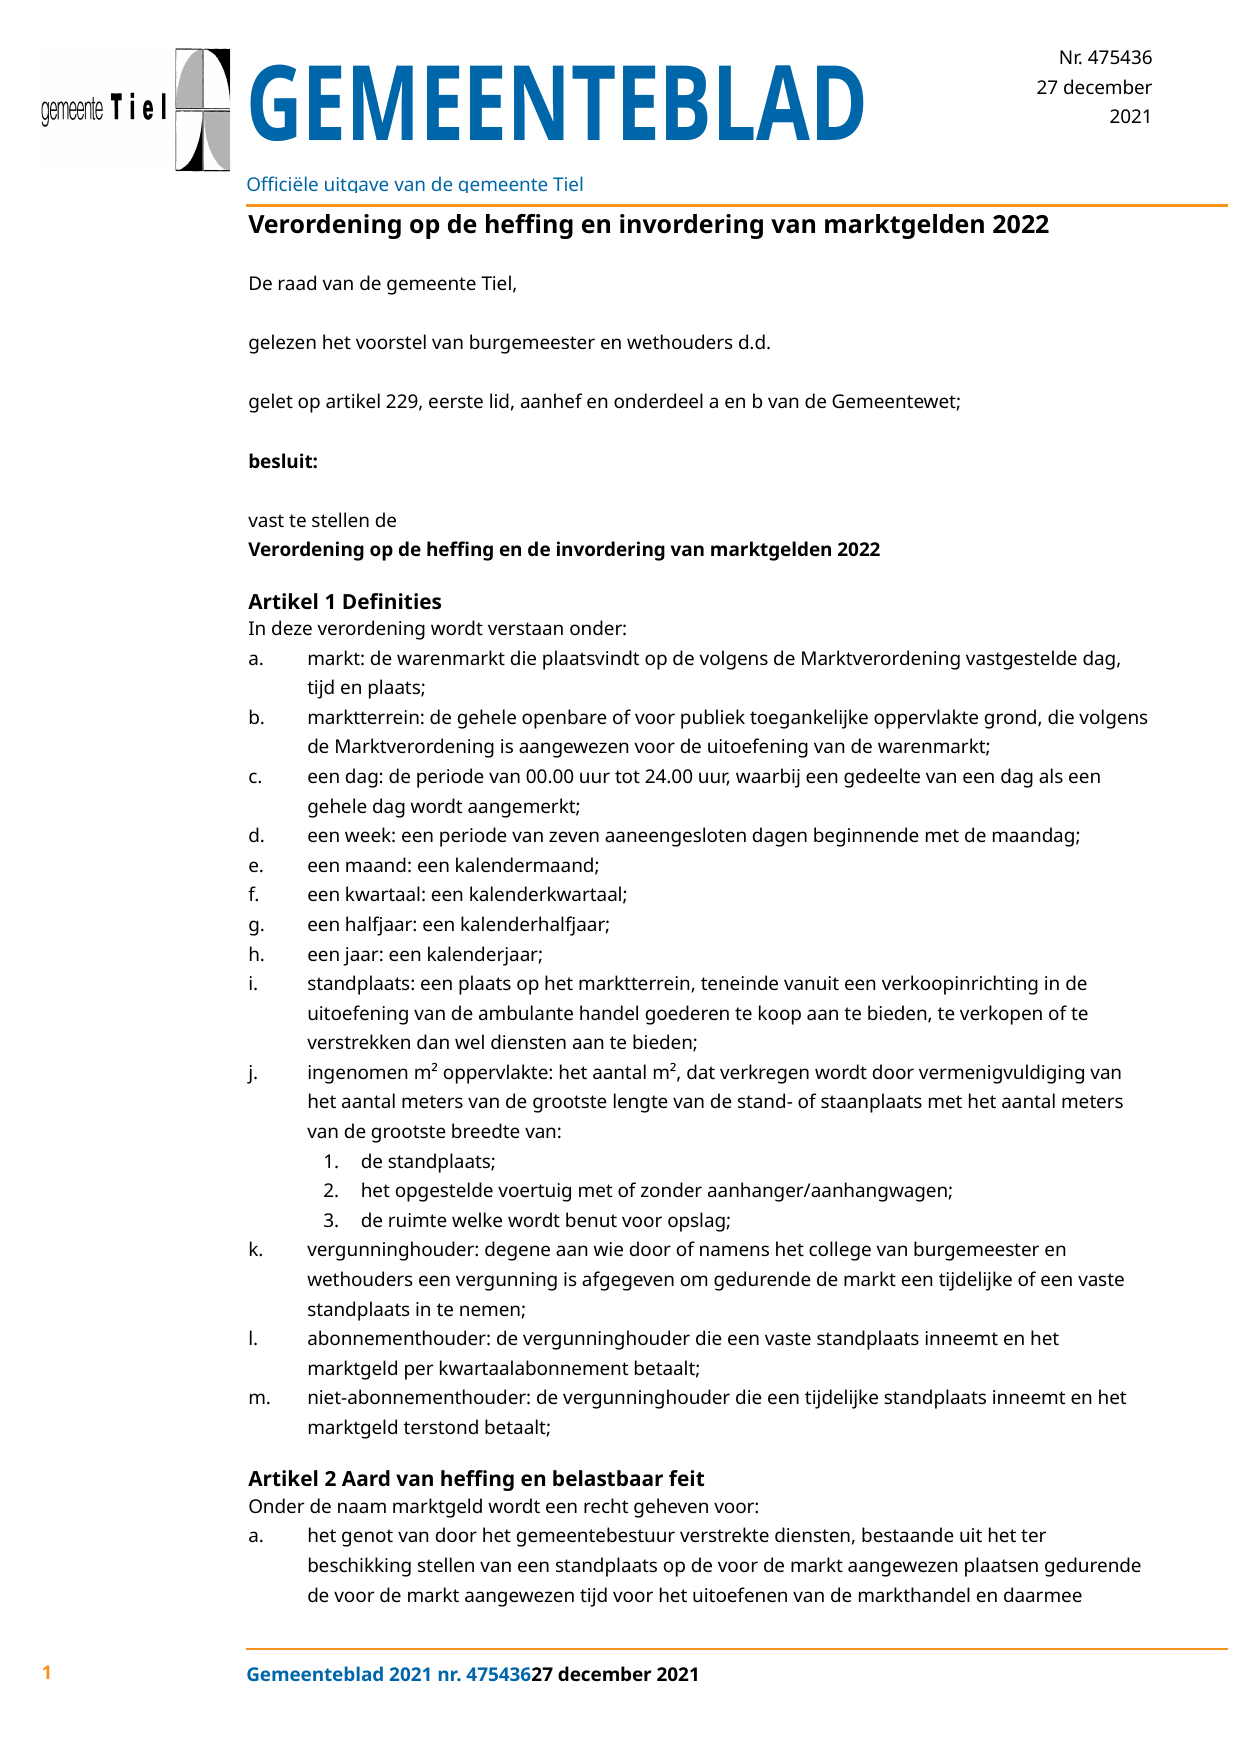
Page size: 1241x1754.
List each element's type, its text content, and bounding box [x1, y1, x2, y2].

list ingenomen m² oppervlakte: het aantal m², dat verkregen wordt door vermenigvuldiging van het aantal meters van de grootste lengte van de stand- of staanplaats met het aantal meters van de grootste breedte van: [248, 1059, 1152, 1144]
list abonnementhouder: de vergunninghouder die een vaste standplaats inneemt en het marktgeld per kwartaalabonnement betaalt; [248, 1325, 1152, 1381]
text De raad van de gemeente Tiel, [248, 270, 1152, 296]
text Artikel 2 Aard van heffing en belastbaar feit [248, 1464, 1152, 1493]
text Verordening op de heffing en de invordering van marktgelden 2022 [248, 537, 1152, 562]
list een week: een periode van zeven aaneengesloten dagen beginnende met de maandag; [248, 822, 1152, 848]
list een kwartaal: een kalenderkwartaal; [248, 882, 1152, 907]
text gelezen het voorstel van burgemeester en wethouders d.d. [248, 329, 1152, 355]
picture [41, 47, 231, 172]
text vast te stellen de [248, 507, 1152, 533]
list een dag: de periode van 00.00 uur tot 24.00 uur, waarbij een gedeelte van een dag als een gehele dag wordt aangemerkt; [248, 763, 1152, 819]
text Verordening op de heffing en invordering van marktgelden 2022 [248, 207, 1152, 241]
text In deze verordening wordt verstaan onder: [248, 615, 1152, 641]
list standplaats: een plaats op het marktterrein, teneinde vanuit een verkoopinrichting in de uitoefening van de ambulante handel goederen te koop aan te bieden, te verkopen of te verstrekken dan wel diensten aan te bieden; [248, 970, 1152, 1055]
list het opgestelde voertuig met of zonder aanhanger/aanhangwagen; [323, 1177, 1152, 1203]
list een jaar: een kalenderjaar; [248, 941, 1152, 967]
list marktterrein: de gehele openbare of voor publiek toegankelijke oppervlakte grond, die volgens de Marktverordening is aangewezen voor de uitoefening van de warenmarkt; [248, 704, 1152, 759]
text gelet op artikel 229, eerste lid, aanhef en onderdeel a en b van de Gemeentewet; [248, 389, 1152, 414]
text Onder de naam marktgeld wordt een recht geheven voor: [248, 1493, 1152, 1519]
list een maand: een kalendermaand; [248, 852, 1152, 878]
list het genot van door het gemeentebestuur verstrekte diensten, bestaande uit het ter beschikking stellen van een standplaats op de voor de markt aangewezen plaatsen gedurende de voor de markt aangewezen tijd voor het uitoefenen van de markthandel en daarmee [248, 1523, 1152, 1607]
list een halfjaar: een kalenderhalfjaar; [248, 911, 1152, 937]
list markt: de warenmarkt die plaatsvindt op de volgens de Marktverordening vastgestelde dag, tijd en plaats; [248, 645, 1152, 700]
list de ruimte welke wordt benut voor opslag; [323, 1207, 1152, 1233]
list vergunninghouder: degene aan wie door of namens het college van burgemeester en wethouders een vergunning is afgegeven om gedurende de markt een tijdelijke of een vaste standplaats in te nemen; [248, 1237, 1152, 1322]
text Artikel 1 Definities [248, 587, 1152, 615]
list niet-abonnementhouder: de vergunninghouder die een tijdelijke standplaats inneemt en het marktgeld terstond betaalt; [248, 1384, 1152, 1440]
text besluit: [248, 448, 1152, 473]
list de standplaats; [323, 1148, 1152, 1174]
